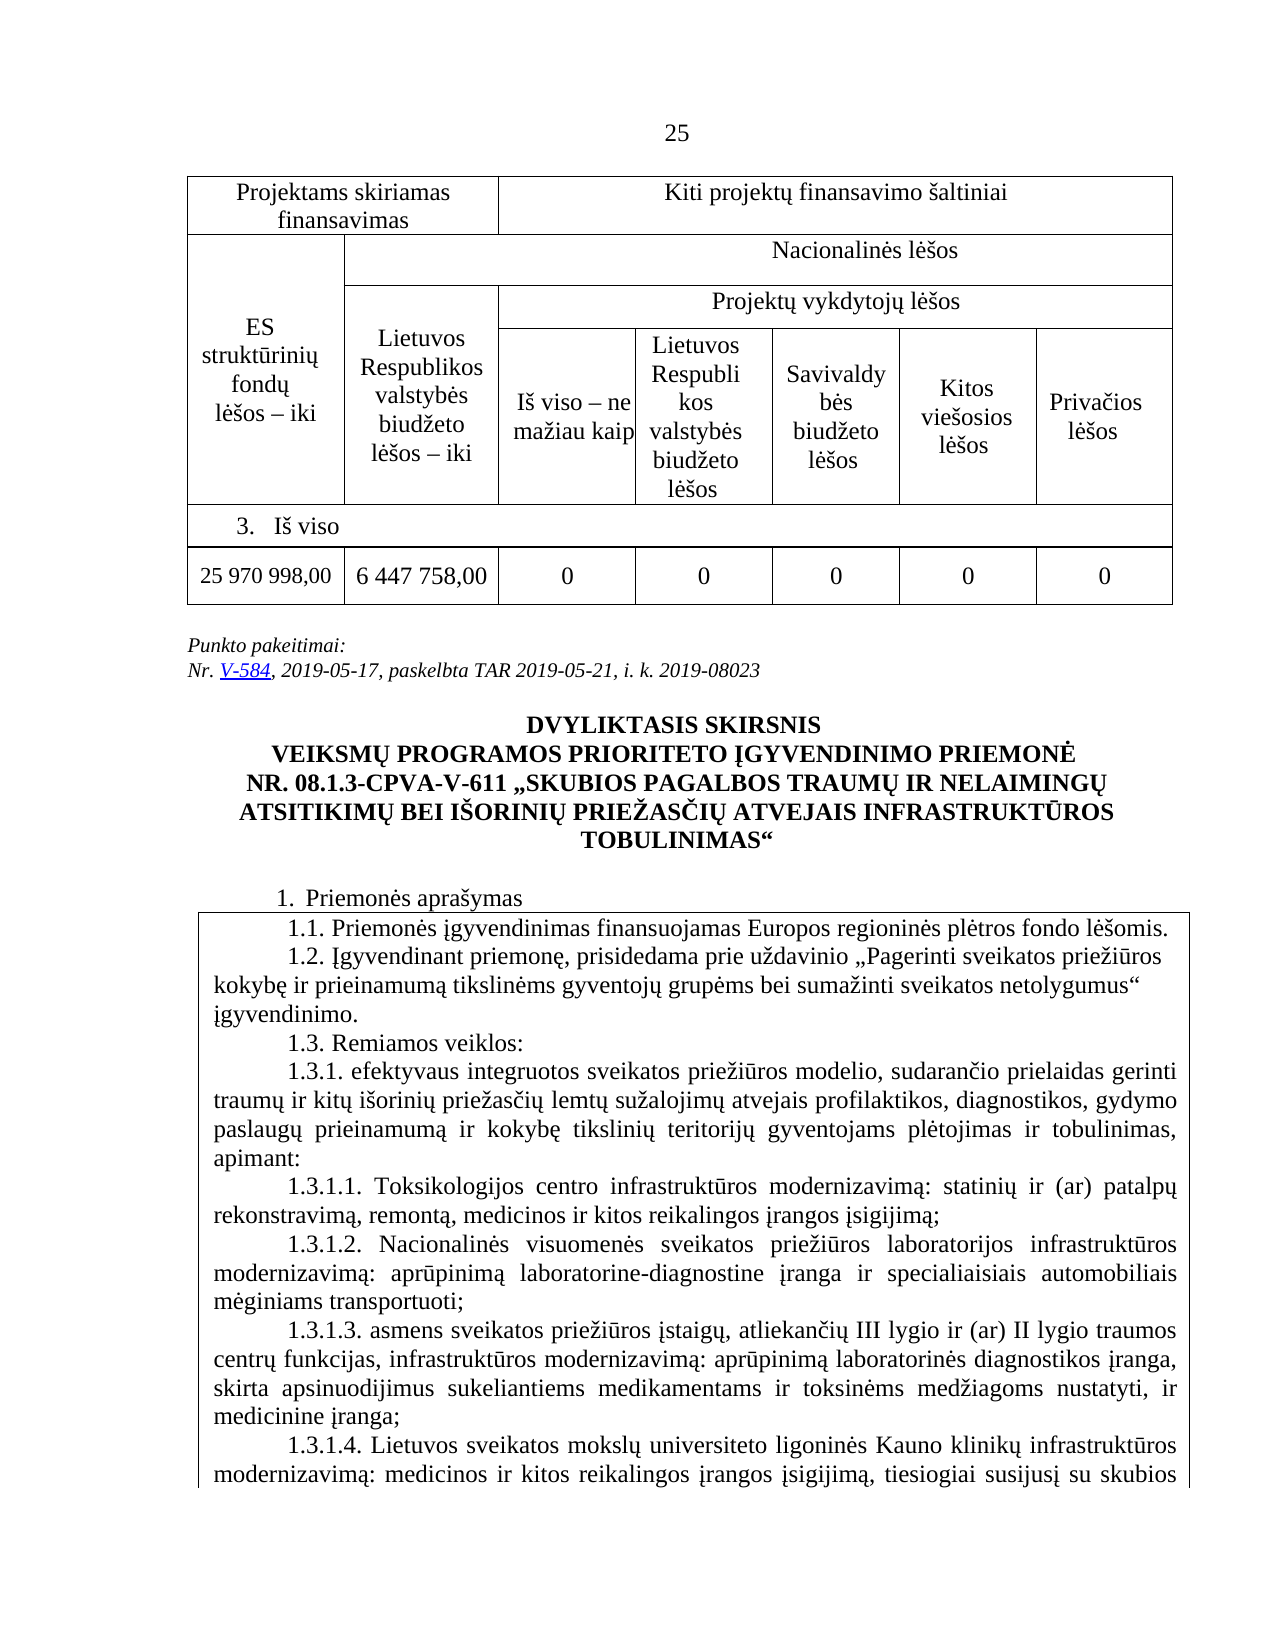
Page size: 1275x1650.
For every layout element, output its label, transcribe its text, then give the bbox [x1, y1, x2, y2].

table_cell Nacionalinės lėšos [345, 235, 1172, 285]
text NR. 08.1.3-CPVA-V-611 „SKUBIOS PAGALBOS TRAUMŲ IR NELAIMINGŲ ATSITIKIMŲ BEI IŠORINIŲ PRIEŽASČIŲ ATVEJAIS INFRASTRUKTŪROS TOBULINIMAS“ [187, 768, 1167, 854]
table_cell Savivaldybės biudžeto lėšos [773, 329, 899, 503]
table_cell 1.3. Remiamos veiklos: 1.3.1. efektyvaus integruotos sveikatos priežiūros modelio, sudarančio prielaidas gerinti traumų ir kitų išorinių priežasčių lemtų sužalojimų atvejais profilaktikos, diagnostikos, gydymo paslaugų prieinamumą ir kokybę tikslinių teritorijų gyventojams plėtojimas ir tobulinimas, apimant: 1.3.1.1. Toksikologijos centro infrastruktūros modernizavimą: statinių ir (ar) patalpų rekonstravimą, remontą, medicinos ir kitos reikalingos įrangos įsigijimą; 1.3.1.2. Nacionalinės visuomenės sveikatos priežiūros laboratorijos infrastruktūros modernizavimą: aprūpinimą laboratorine-diagnostine įranga ir specialiaisiais automobiliais mėginiams transportuoti; 1.3.1.3. asmens sveikatos priežiūros įstaigų, atliekančių III lygio ir (ar) II lygio traumos centrų funkcijas, infrastruktūros modernizavimą: aprūpinimą laboratorinės diagnostikos įranga, skirta apsinuodijimus sukeliantiems medikamentams ir toksinėms medžiagoms nustatyti, ir medicinine įranga; 1.3.1.4. Lietuvos sveikatos mokslų universiteto ligoninės Kauno klinikų infrastruktūros modernizavimą: medicinos ir kitos reikalingos įrangos įsigijimą, tiesiogiai susijusį su skubios [199, 1028, 1189, 1488]
table_cell 0 [900, 548, 1036, 604]
table_cell Kitos viešosios lėšos [900, 329, 1036, 503]
table_cell Privačios lėšos [1037, 329, 1172, 503]
table_cell 3. Iš viso [188, 505, 1172, 546]
table_header 1.1. Priemonės įgyvendinimas finansuojamas Europos regioninės plėtros fondo lėšomis. [199, 913, 1189, 941]
table_cell 0 [499, 548, 635, 604]
table_cell 1.2. Įgyvendinant priemonę, prisidedama prie uždavinio „Pagerinti sveikatos priežiūros kokybę ir prieinamumą tikslinėms gyventojų grupėms bei sumažinti sveikatos netolygumus“ įgyvendinimo. [199, 941, 1189, 1028]
text DVYLIKTASIS SKIRSNIS [187, 710, 1167, 739]
table_cell 25 970 998,00 [188, 548, 344, 604]
table_cell 0 [1037, 548, 1172, 604]
table_cell 0 [636, 548, 772, 604]
table_cell Lietuvos Respublikos valstybės biudžeto lėšos – iki [345, 286, 498, 503]
text 1. Priemonės aprašymas [187, 883, 1167, 912]
table_cell ES struktūrinių fondų lėšos – iki [188, 235, 344, 503]
text Nr. V-584, 2019-05-17, paskelbta TAR 2019-05-21, i. k. 2019-08023 [187, 657, 1167, 682]
table_cell Lietuvos Respublikos valstybės biudžeto lėšos [636, 329, 772, 503]
text VEIKSMŲ PROGRAMOS PRIORITETO ĮGYVENDINIMO PRIEMONĖ [187, 739, 1167, 768]
table_header Projektams skiriamas finansavimas [188, 177, 498, 234]
text Punkto pakeitimai: [187, 633, 1167, 657]
table_cell 6 447 758,00 [345, 548, 498, 604]
table_cell Projektų vykdytojų lėšos [499, 286, 1172, 328]
table_cell 0 [773, 548, 899, 604]
table_cell Iš viso – ne mažiau kaip [499, 329, 635, 503]
table_header Kiti projektų finansavimo šaltiniai [499, 177, 1172, 234]
